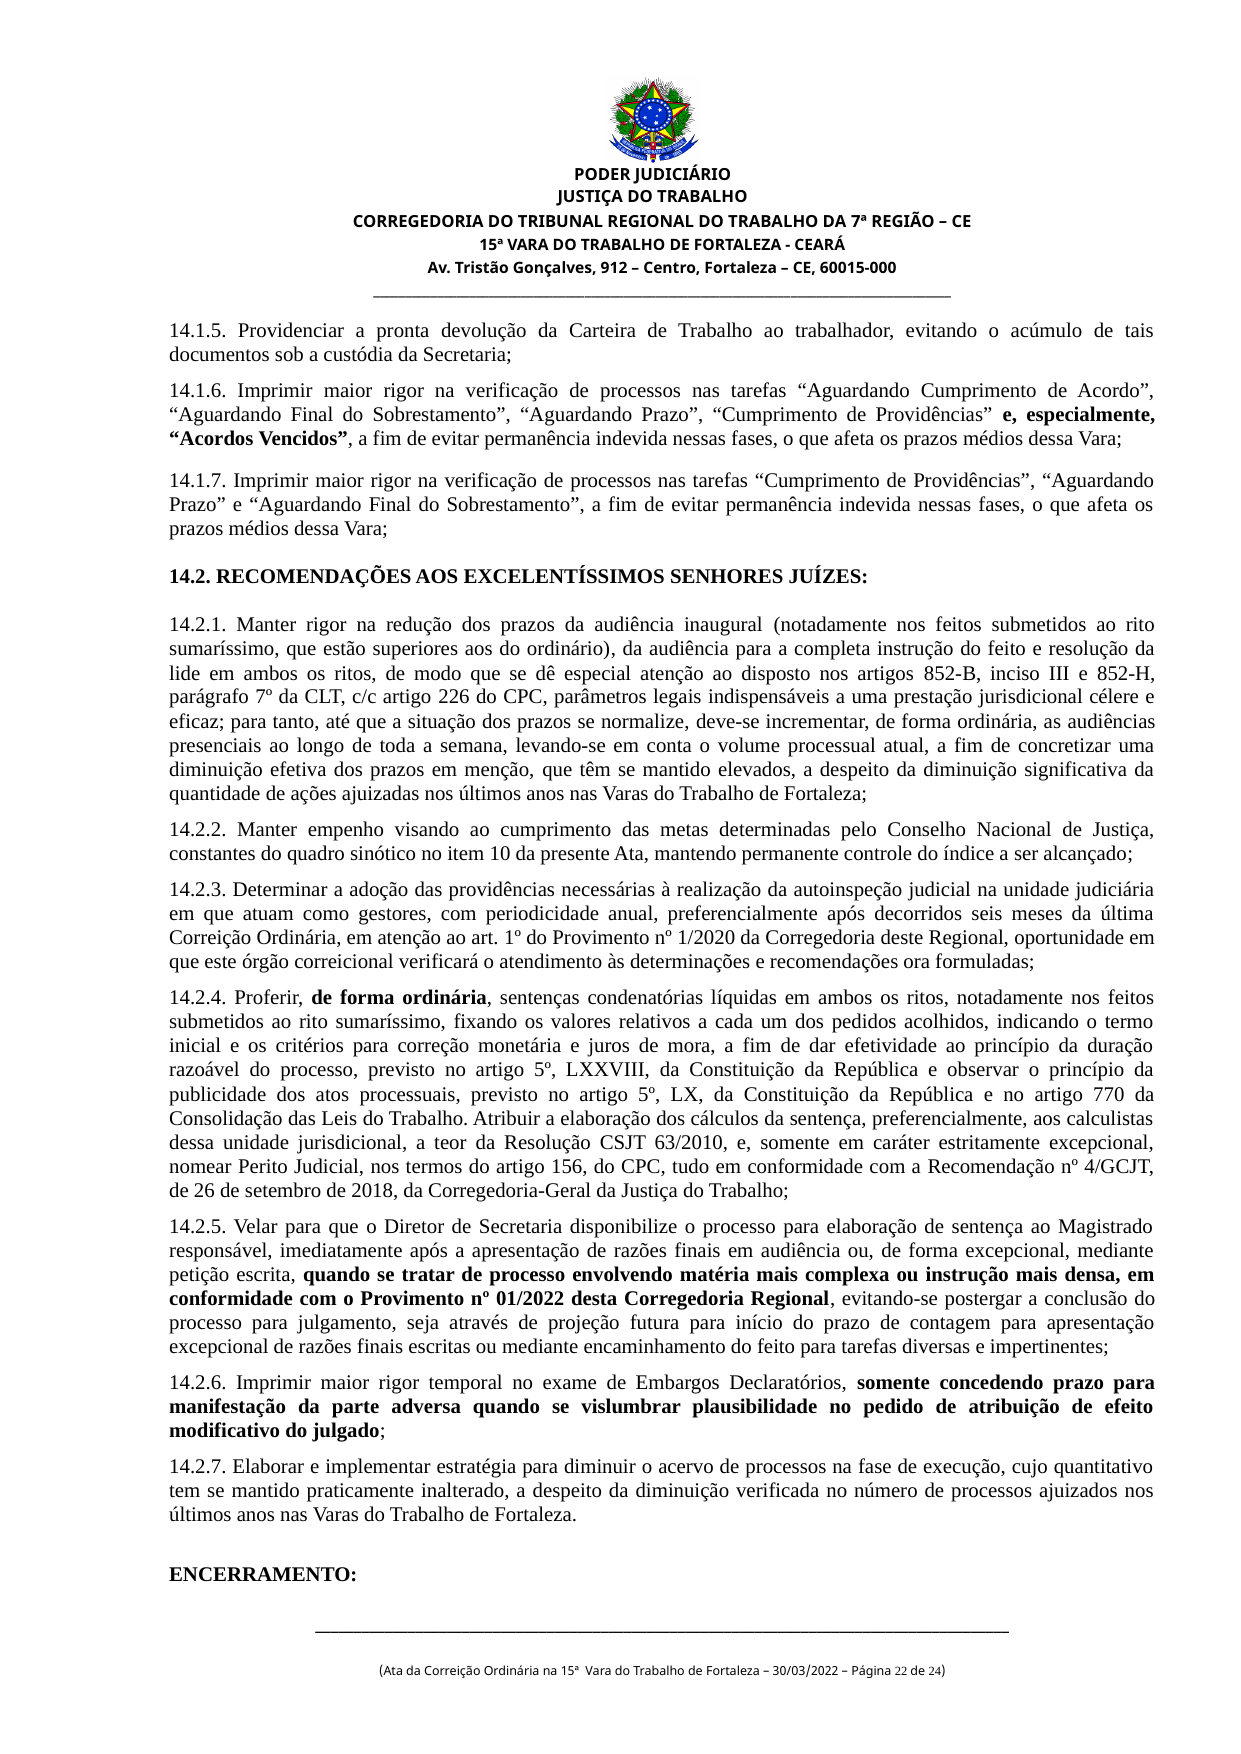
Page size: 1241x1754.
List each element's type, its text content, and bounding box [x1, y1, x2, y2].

text 14.1.5. Providenciar a pronta devolução da Carteira de Trabalho ao trabalhador, evitando o acúmulo de tais documentos sob a custódia da Secretaria; [169, 318, 1155, 366]
text ENCERRAMENTO: [169, 1562, 1155, 1586]
text 14.2. RECOMENDAÇÕES AOS EXCELENTÍSSIMOS SENHORES JUÍZES: [169, 564, 1155, 588]
text 14.2.6. Imprimir maior rigor temporal no exame de Embargos Declaratórios, somente concedendo prazo para manifestação da parte adversa quando se vislumbrar plausibilidade no pedido de atribuição de efeito modificativo do julgado; [169, 1370, 1155, 1442]
text 14.2.5. Velar para que o Diretor de Secretaria disponibilize o processo para elaboração de sentença ao Magistrado responsável, imediatamente após a apresentação de razões finais em audiência ou, de forma excepcional, mediante petição escrita, quando se tratar de processo envolvendo matéria mais complexa ou instrução mais densa, em conformidade com o Provimento nº 01/2022 desta Corregedoria Regional, evitando-se postergar a conclusão do processo para julgamento, seja através de projeção futura para início do prazo de contagem para apresentação excepcional de razões finais escritas ou mediante encaminhamento do feito para tarefas diversas e impertinentes; [169, 1213, 1155, 1358]
text 14.1.7. Imprimir maior rigor na verificação de processos nas tarefas “Cumprimento de Providências”, “Aguardando Prazo” e “Aguardando Final do Sobrestamento”, a fim de evitar permanência indevida nessas fases, o que afeta os prazos médios dessa Vara; [169, 468, 1155, 540]
text 14.2.2. Manter empenho visando ao cumprimento das metas determinadas pelo Conselho Nacional de Justiça, constantes do quadro sinótico no item 10 da presente Ata, mantendo permanente controle do índice a ser alcançado; [169, 817, 1155, 865]
picture [604, 75, 700, 164]
text 14.2.1. Manter rigor na redução dos prazos da audiência inaugural (notadamente nos feitos submetidos ao rito sumaríssimo, que estão superiores aos do ordinário), da audiência para a completa instrução do feito e resolução da lide em ambos os ritos, de modo que se dê especial atenção ao disposto nos artigos 852-B, inciso III e 852-H, parágrafo 7º da CLT, c/c artigo 226 do CPC, parâmetros legais indispensáveis a uma prestação jurisdicional célere e eficaz; para tanto, até que a situação dos prazos se normalize, deve-se incrementar, de forma ordinária, as audiências presenciais ao longo de toda a semana, levando-se em conta o volume processual atual, a fim de concretizar uma diminuição efetiva dos prazos em menção, que têm se mantido elevados, a despeito da diminuição significativa da quantidade de ações ajuizadas nos últimos anos nas Varas do Trabalho de Fortaleza; [169, 612, 1155, 805]
text 14.2.7. Elaborar e implementar estratégia para diminuir o acervo de processos na fase de execução, cujo quantitativo tem se mantido praticamente inalterado, a despeito da diminuição verificada no número de processos ajuizados nos últimos anos nas Varas do Trabalho de Fortaleza. [169, 1454, 1155, 1526]
text 14.1.6. Imprimir maior rigor na verificação de processos nas tarefas “Aguardando Cumprimento de Acordo”, “Aguardando Final do Sobrestamento”, “Aguardando Prazo”, “Cumprimento de Providências” e, especialmente, “Acordos Vencidos”, a fim de evitar permanência indevida nessas fases, o que afeta os prazos médios dessa Vara; [169, 378, 1155, 450]
text 14.2.3. Determinar a adoção das providências necessárias à realização da autoinspeção judicial na unidade judiciária em que atuam como gestores, com periodicidade anual, preferencialmente após decorridos seis meses da última Correição Ordinária, em atenção ao art. 1º do Provimento nº 1/2020 da Corregedoria deste Regional, oportunidade em que este órgão correicional verificará o atendimento às determinações e recomendações ora formuladas; [169, 877, 1155, 973]
text 14.2.4. Proferir, de forma ordinária, sentenças condenatórias líquidas em ambos os ritos, notadamente nos feitos submetidos ao rito sumaríssimo, fixando os valores relativos a cada um dos pedidos acolhidos, indicando o termo inicial e os critérios para correção monetária e juros de mora, a fim de dar efetividade ao princípio da duração razoável do processo, previsto no artigo 5º, LXXVIII, da Constituição da República e observar o princípio da publicidade dos atos processuais, previsto no artigo 5º, LX, da Constituição da República e no artigo 770 da Consolidação das Leis do Trabalho. Atribuir a elaboração dos cálculos da sentença, preferencialmente, aos calculistas dessa unidade jurisdicional, a teor da Resolução CSJT 63/2010, e, somente em caráter estritamente excepcional, nomear Perito Judicial, nos termos do artigo 156, do CPC, tudo em conformidade com a Recomendação nº 4/GCJT, de 26 de setembro de 2018, da Corregedoria-Geral da Justiça do Trabalho; [169, 985, 1155, 1202]
